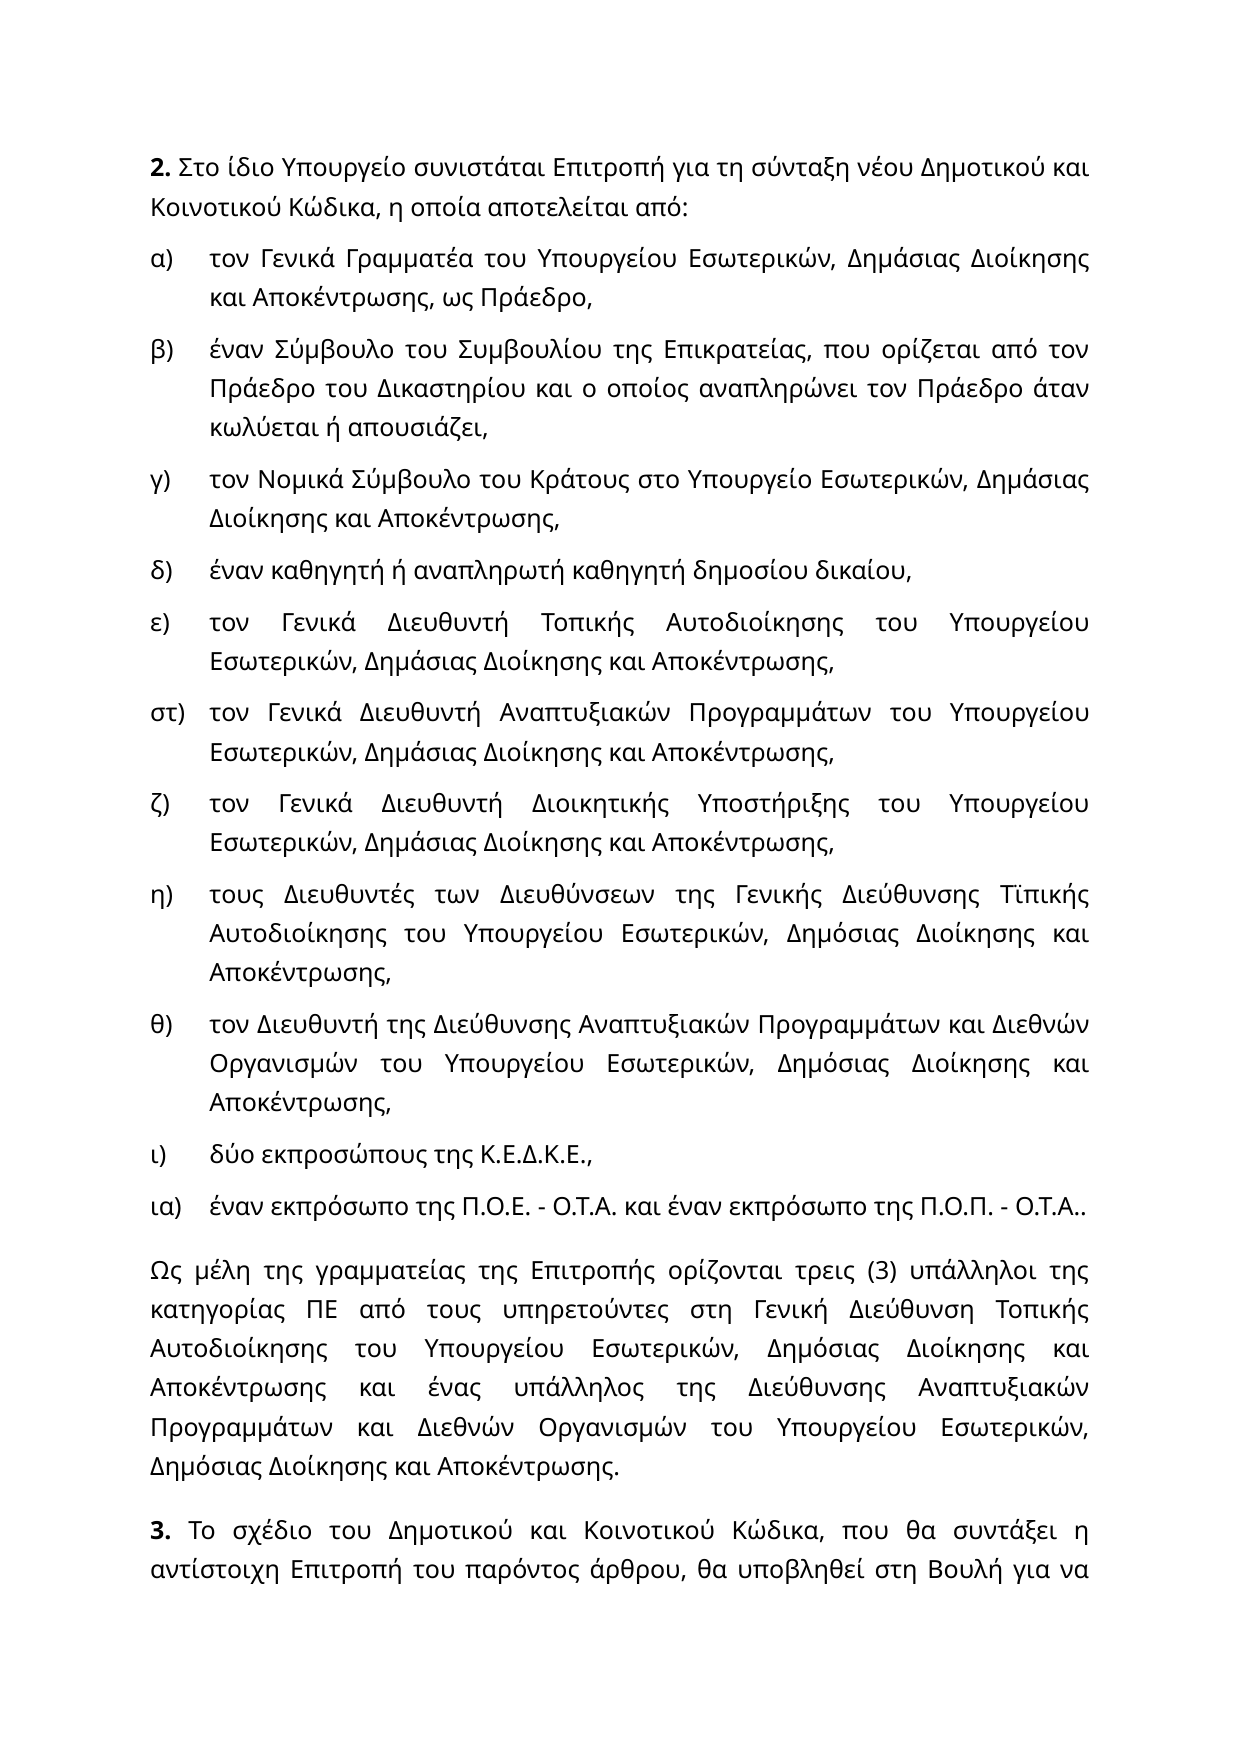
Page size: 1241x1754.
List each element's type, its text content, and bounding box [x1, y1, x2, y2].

list θ) τον Διευθυντή της Διεύθυνσης Αναπτυξιακών Προγραμμάτων και Διεθνών Οργανισμών του Υπουργείου Εσωτερικών, Δημόσιας Διοίκησης και Αποκέντρωσης, [150, 1007, 1090, 1119]
list ι) δύο εκπροσώπους της Κ.Ε.Δ.Κ.Ε., [150, 1137, 1090, 1171]
list γ) τον Νομικά Σύμβουλο του Κράτους στο Υπουργείο Εσωτερικών, Δημάσιας Διοίκησης και Αποκέντρωσης, [150, 462, 1090, 535]
text Ως μέλη της γραμματείας της Επιτροπής ορίζονται τρεις (3) υπάλληλοι της κατηγορίας ΠΕ από τους υπηρετούντες στη Γενική Διεύθυνση Τοπικής Αυτοδιοίκησης του Υπουργείου Εσωτερικών, Δημόσιας Διοίκησης και Αποκέντρωσης και ένας υπάλληλος της Διεύθυνσης Αναπτυξιακών Προγραμμάτων και Διεθνών Οργανισμών του Υπουργείου Εσωτερικών, Δημόσιας Διοίκησης και Αποκέντρωσης. [150, 1252, 1090, 1482]
text 3. Το σχέδιο του Δημοτικού και Κοινοτικού Κώδικα, που θα συντάξει η αντίστοιχη Επιτροπή του παρόντος άρθρου, θα υποβληθεί στη Βουλή για να [150, 1512, 1090, 1586]
list α) τον Γενικά Γραμματέα του Υπουργείου Εσωτερικών, Δημάσιας Διοίκησης και Αποκέντρωσης, ως Πράεδρο, [150, 241, 1090, 314]
list ζ) τον Γενικά Διευθυντή Διοικητικής Υποστήριξης του Υπουργείου Εσωτερικών, Δημάσιας Διοίκησης και Αποκέντρωσης, [150, 786, 1090, 859]
list δ) έναν καθηγητή ή αναπληρωτή καθηγητή δημοσίου δικαίου, [150, 552, 1090, 587]
list στ) τον Γενικά Διευθυντή Αναπτυξιακών Προγραμμάτων του Υπουργείου Εσωτερικών, Δημάσιας Διοίκησης και Αποκέντρωσης, [150, 695, 1090, 768]
list β) έναν Σύμβουλο του Συμβουλίου της Επικρατείας, που ορίζεται από τον Πράεδρο του Δικαστηρίου και ο οποίος αναπληρώνει τον Πράεδρο άταν κωλύεται ή απουσιάζει, [150, 332, 1090, 444]
list ια) έναν εκπρόσωπο της Π.Ο.Ε. - Ο.Τ.Α. και έναν εκπρόσωπο της Π.Ο.Π. - Ο.Τ.Α.. [150, 1188, 1090, 1222]
text 2. Στο ίδιο Υπουργείο συνιστάται Επιτροπή για τη σύνταξη νέου Δημοτικού και Κοινοτικού Κώδικα, η οποία αποτελείται από: [150, 150, 1090, 223]
list ε) τον Γενικά Διευθυντή Τοπικής Αυτοδιοίκησης του Υπουργείου Εσωτερικών, Δημάσιας Διοίκησης και Αποκέντρωσης, [150, 604, 1090, 677]
list η) τους Διευθυντές των Διευθύνσεων της Γενικής Διεύθυνσης Τϊπικής Αυτοδιοίκησης του Υπουργείου Εσωτερικών, Δημόσιας Διοίκησης και Αποκέντρωσης, [150, 877, 1090, 989]
